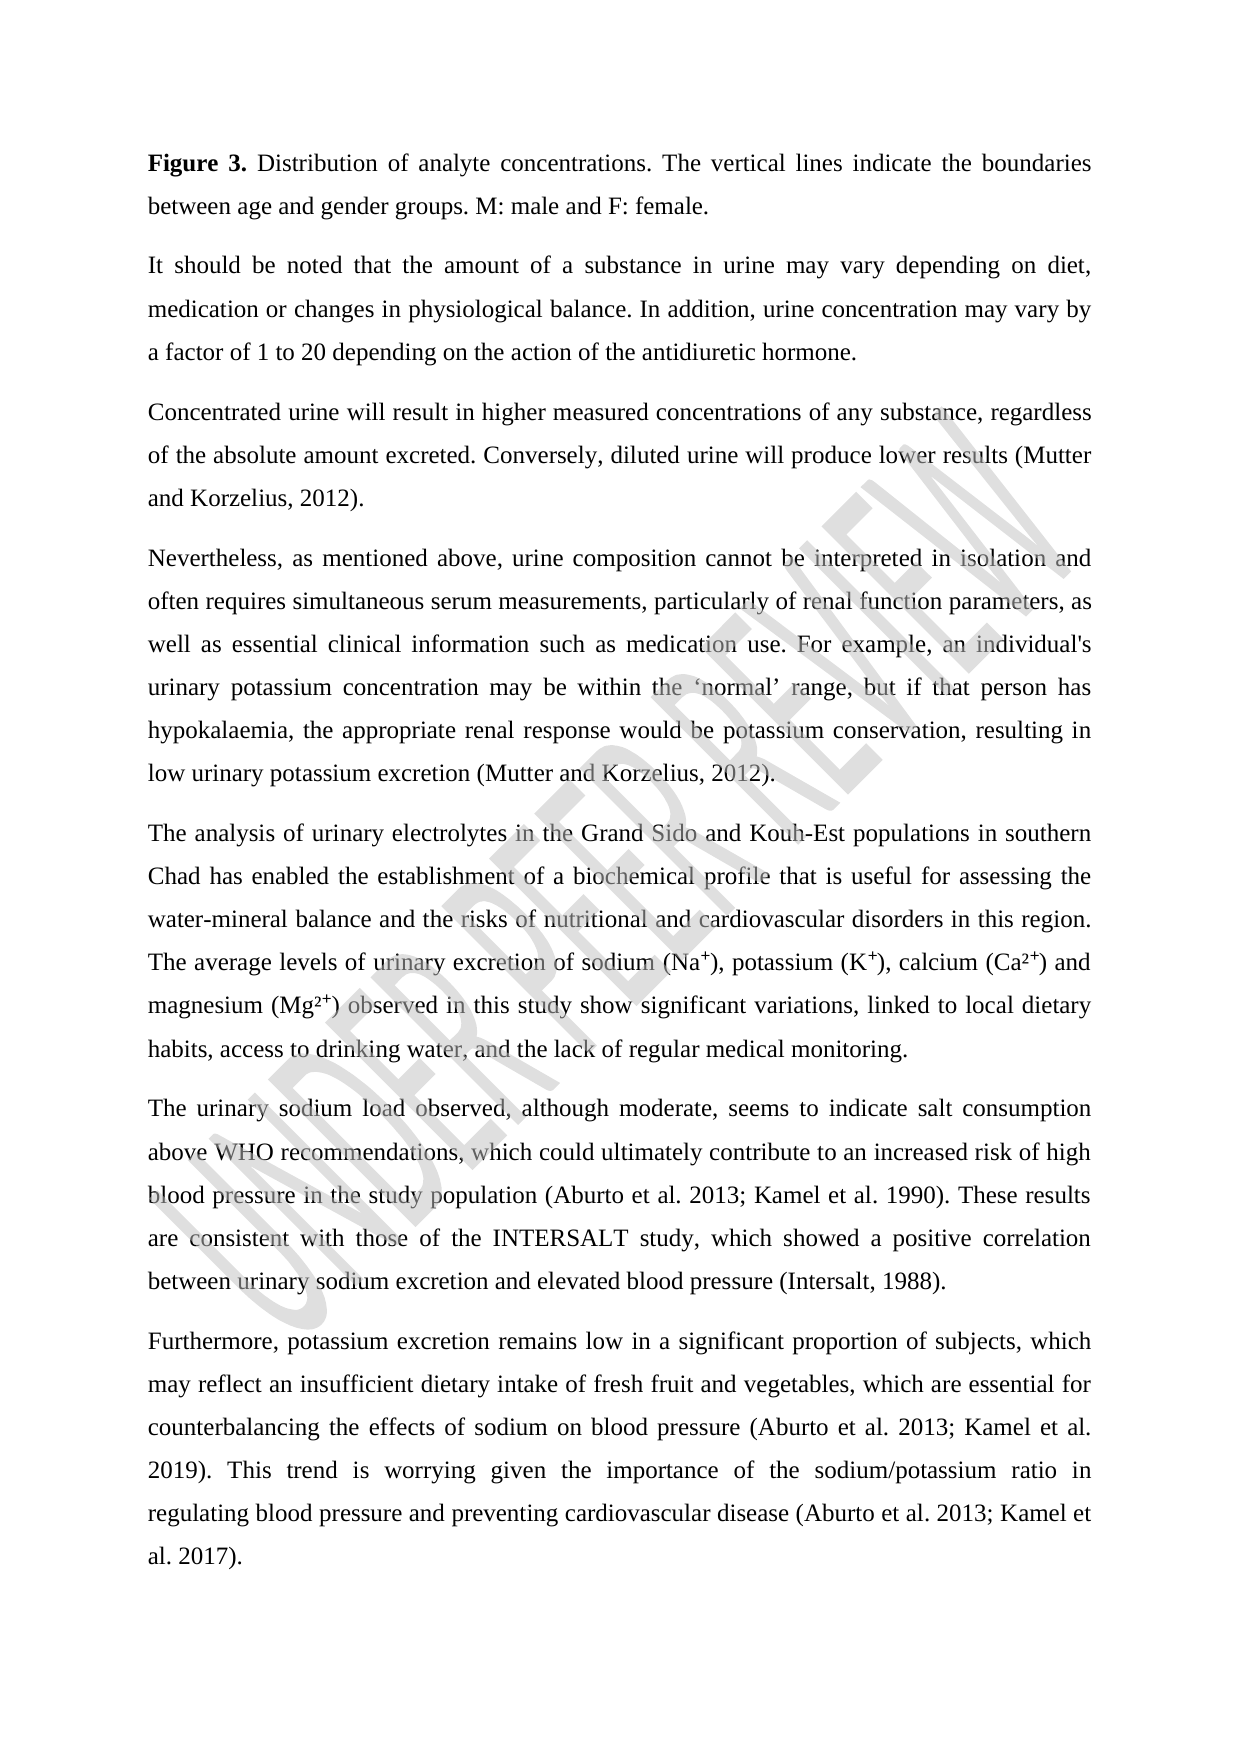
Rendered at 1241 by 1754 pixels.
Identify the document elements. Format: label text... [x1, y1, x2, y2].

text It should be noted that the amount of a substance in urine may vary depending on diet, medication or changes in physiological balance. In addition, urine concentration may vary by a factor of 1 to 20 depending on the action of the antidiuretic hormone. [148, 251, 1093, 366]
text The analysis of urinary electrolytes in the Grand Sido and Kouh-Est populations in southern Chad has enabled the establishment of a biochemical profile that is useful for assessing the water-mineral balance and the risks of nutritional and cardiovascular disorders in this region. The average levels of urinary excretion of sodium (Na⁺), potassium (K⁺), calcium (Ca²⁺) and magnesium (Mg²⁺) observed in this study show significant variations, linked to local dietary habits, access to drinking water, and the lack of regular medical monitoring. [148, 818, 1093, 1062]
text Concentrated urine will result in higher measured concentrations of any substance, regardless of the absolute amount excreted. Conversely, diluted urine will produce lower results (Mutter and Korzelius, 2012). [148, 397, 1093, 512]
text Furthermore, potassium excretion remains low in a significant proportion of subjects, which may reflect an insufficient dietary intake of fresh fruit and vegetables, which are essential for counterbalancing the effects of sodium on blood pressure (Aburto et al. 2013; Kamel et al. 2019). This trend is worrying given the importance of the sodium/potassium ratio in regulating blood pressure and preventing cardiovascular disease (Aburto et al. 2013; Kamel et al. 2017). [148, 1326, 1093, 1570]
text Nevertheless, as mentioned above, urine composition cannot be interpreted in isolation and often requires simultaneous serum measurements, particularly of renal function parameters, as well as essential clinical information such as medication use. For example, an individual's urinary potassium concentration may be within the ‘normal’ range, but if that person has hypokalaemia, the appropriate renal response would be potassium conservation, resulting in low urinary potassium excretion (Mutter and Korzelius, 2012). [148, 543, 1093, 787]
text The urinary sodium load observed, although moderate, seems to indicate salt consumption above WHO recommendations, which could ultimately contribute to an increased risk of high blood pressure in the study population (Aburto et al. 2013; Kamel et al. 1990). These results are consistent with those of the INTERSALT study, which showed a positive correlation between urinary sodium excretion and elevated blood pressure (Intersalt, 1988). [148, 1093, 1093, 1295]
text Figure 3. Distribution of analyte concentrations. The vertical lines indicate the boundaries between age and gender groups. M: male and F: female. [148, 148, 1093, 219]
